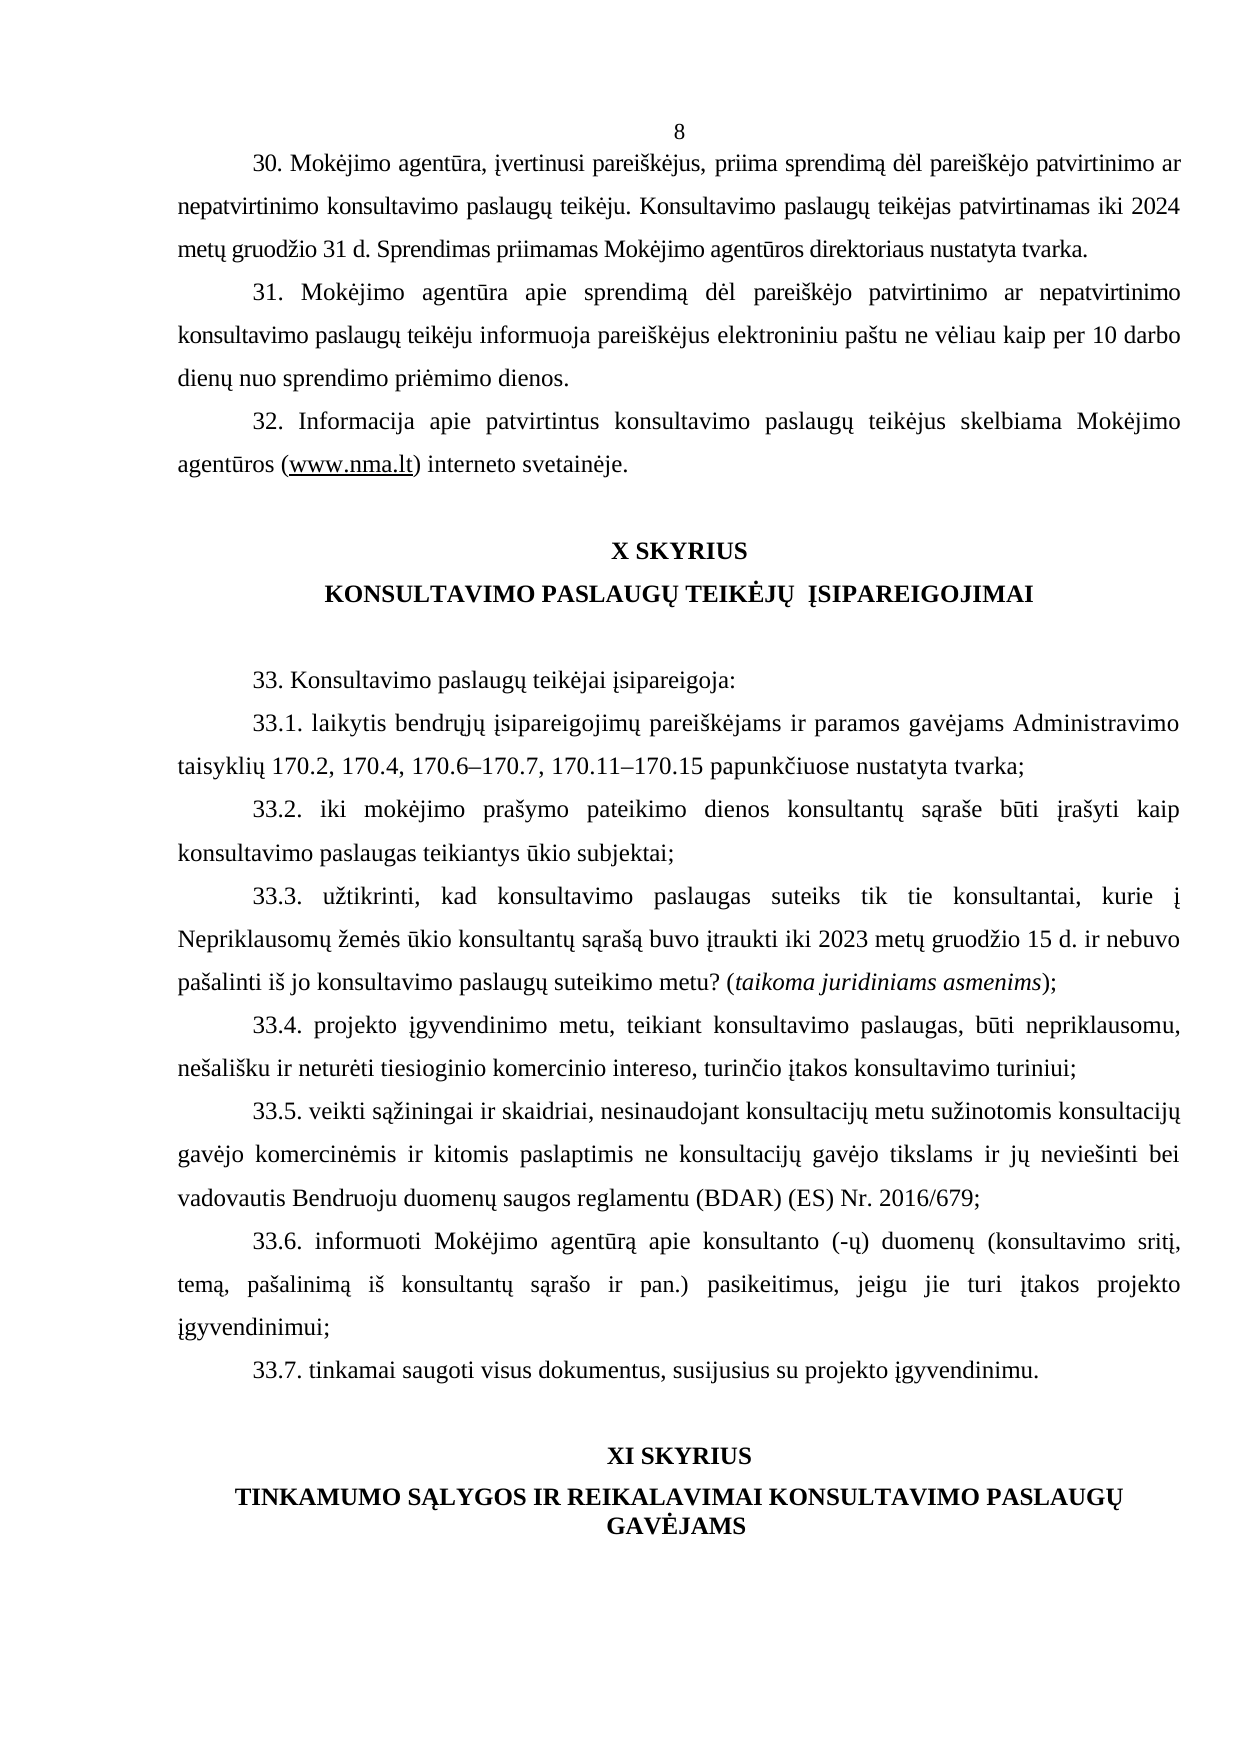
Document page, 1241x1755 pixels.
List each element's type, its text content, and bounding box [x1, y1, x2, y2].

subtitle XI SKYRIUS [177, 1441, 1181, 1470]
text 30. Mokėjimo agentūra, įvertinusi pareiškėjus, priima sprendimą dėl pareiškėjo patvirtinimo ar nepatvirtinimo konsultavimo paslaugų teikėju. Konsultavimo paslaugų teikėjas patvirtinamas iki 2024 metų gruodžio 31 d. Sprendimas priimamas Mokėjimo agentūros direktoriaus nustatyta tvarka. [177, 148, 1181, 263]
text 32. Informacija apie patvirtintus konsultavimo paslaugų teikėjus skelbiama Mokėjimo agentūros (www.nma.lt) interneto svetainėje. [177, 406, 1181, 478]
text 31. Mokėjimo agentūra apie sprendimą dėl pareiškėjo patvirtinimo ar nepatvirtinimo konsultavimo paslaugų teikėju informuoja pareiškėjus elektroniniu paštu ne vėliau kaip per 10 darbo dienų nuo sprendimo priėmimo dienos. [177, 277, 1181, 392]
text 33.2. iki mokėjimo prašymo pateikimo dienos konsultantų sąraše būti įrašyti kaip konsultavimo paslaugas teikiantys ūkio subjektai; [177, 794, 1181, 866]
text 33.3. užtikrinti, kad konsultavimo paslaugas suteiks tik tie konsultantai, kurie į Nepriklausomų žemės ūkio konsultantų sąrašą buvo įtraukti iki 2023 metų gruodžio 15 d. ir nebuvo pašalinti iš jo konsultavimo paslaugų suteikimo metu? (taikoma juridiniams asmenims); [177, 881, 1181, 996]
text 33. Konsultavimo paslaugų teikėjai įsipareigoja: [177, 665, 1181, 694]
text 33.4. projekto įgyvendinimo metu, teikiant konsultavimo paslaugas, būti nepriklausomu, nešališku ir neturėti tiesioginio komercinio intereso, turinčio įtakos konsultavimo turiniui; [177, 1010, 1181, 1082]
text 33.6. informuoti Mokėjimo agentūrą apie konsultanto (-ų) duomenų (konsultavimo sritį, temą, pašalinimą iš konsultantų sąrašo ir pan.) pasikeitimus, jeigu jie turi įtakos projekto įgyvendinimui; [177, 1226, 1181, 1341]
text X SKYRIUS [177, 536, 1181, 564]
subtitle TINKAMUMO SĄLYGOS IR REIKALAVIMAI KONSULTAVIMO PASLAUGŲ GAVĖJAMS [177, 1482, 1181, 1539]
text 33.5. veikti sąžiningai ir skaidriai, nesinaudojant konsultacijų metu sužinotomis konsultacijų gavėjo komercinėmis ir kitomis paslaptimis ne konsultacijų gavėjo tikslams ir jų neviešinti bei vadovautis Bendruoju duomenų saugos reglamentu (BDAR) (ES) Nr. 2016/679; [177, 1096, 1181, 1211]
text 33.1. laikytis bendrųjų įsipareigojimų pareiškėjams ir paramos gavėjams Administravimo taisyklių 170.2, 170.4, 170.6–170.7, 170.11–170.15 papunkčiuose nustatyta tvarka; [177, 708, 1181, 780]
text KONSULTAVIMO PASLAUGŲ TEIKĖJŲ ĮSIPAREIGOJIMAI [177, 579, 1181, 608]
text 33.7. tinkamai saugoti visus dokumentus, susijusius su projekto įgyvendinimu. [177, 1355, 1181, 1384]
